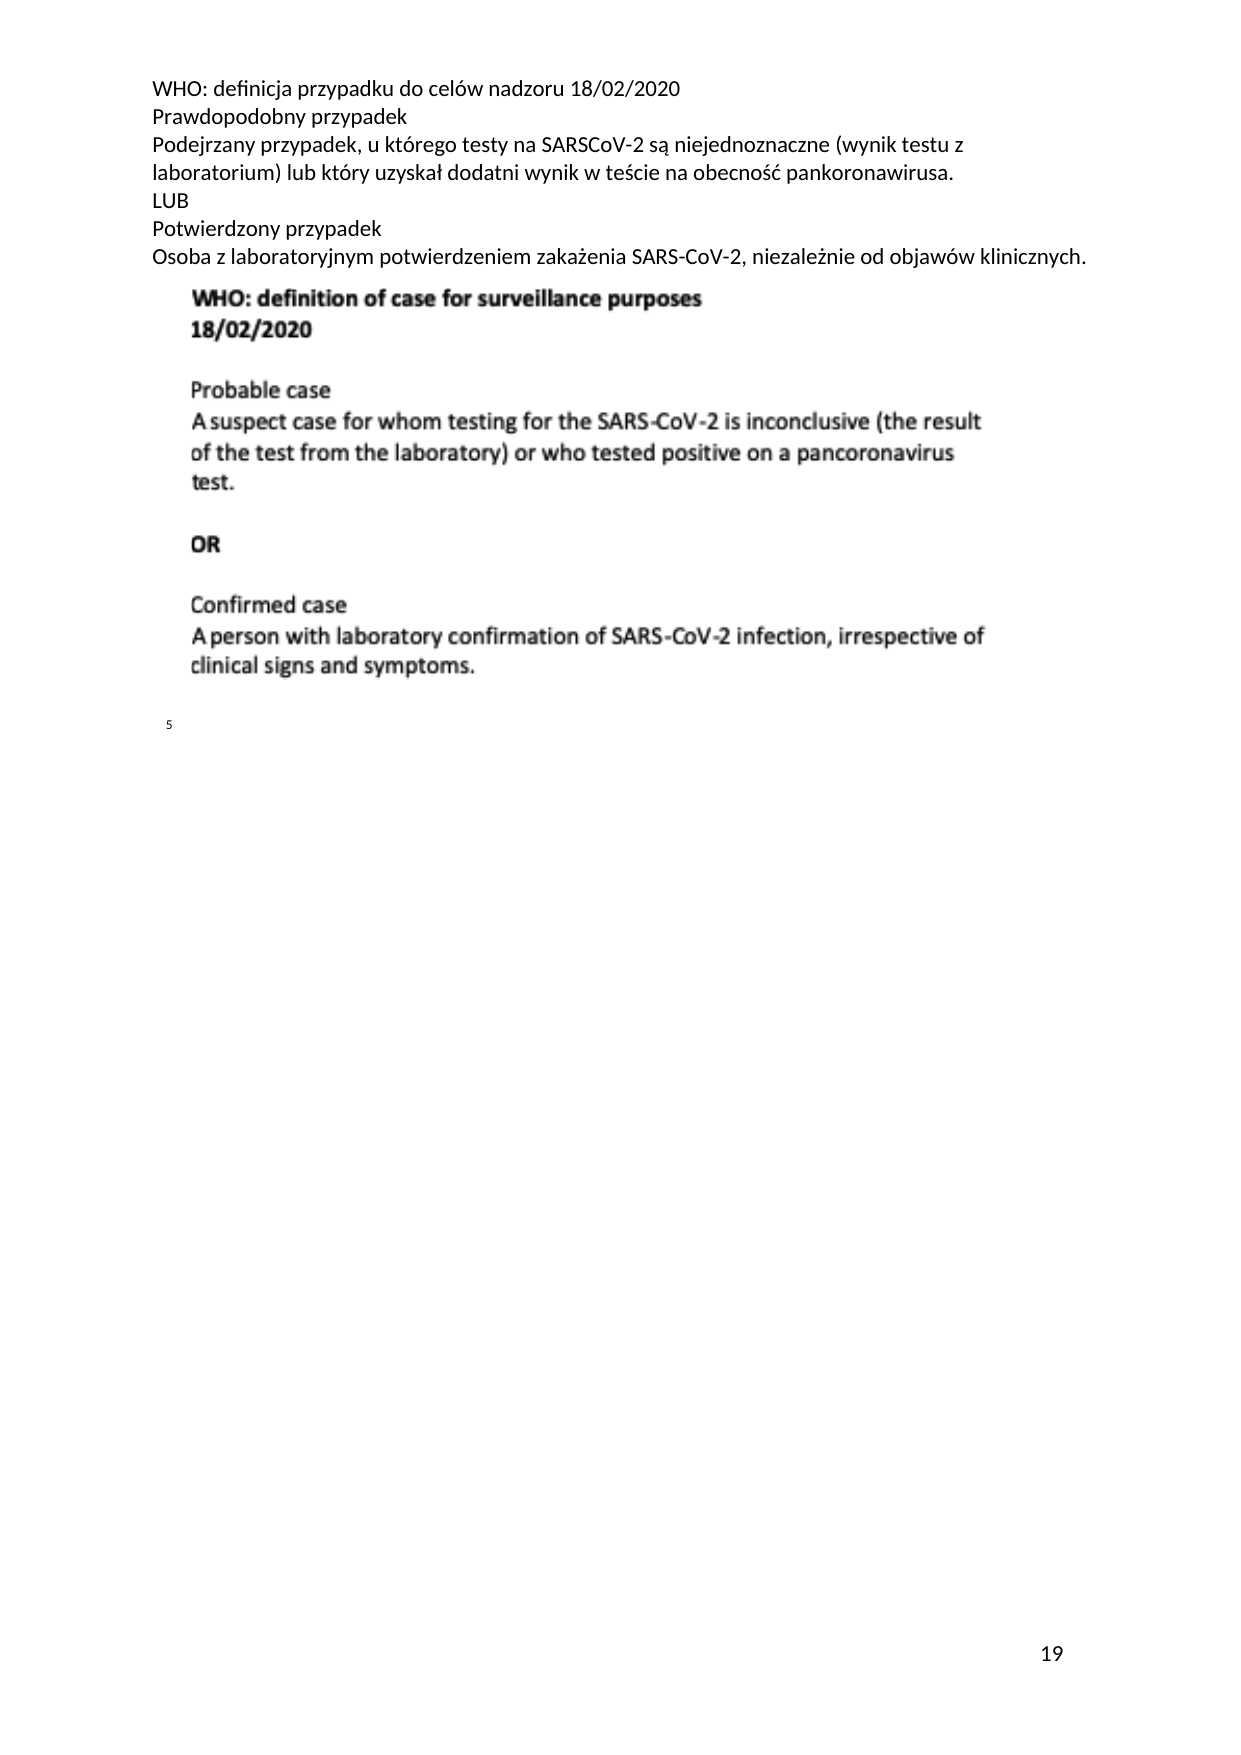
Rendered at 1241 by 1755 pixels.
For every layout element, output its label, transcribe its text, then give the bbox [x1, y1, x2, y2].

text 5 [166, 717, 1095, 733]
text Podejrzany przypadek, u którego testy na SARSCoV-2 są niejednoznaczne (wynik testu z laboratorium) lub który uzyskał dodatni wynik w teście na obecność pankoronawirusa. [152, 130, 1095, 186]
text WHO: definicja przypadku do celów nadzoru 18/02/2020 [152, 74, 1095, 102]
text LUB [152, 186, 1095, 214]
text Osoba z laboratoryjnym potwierdzeniem zakażenia SARS-CoV-2, niezależnie od objawów klinicznych. [152, 242, 1095, 270]
text Prawdopodobny przypadek [152, 102, 1095, 130]
text Potwierdzony przypadek [152, 214, 1095, 242]
